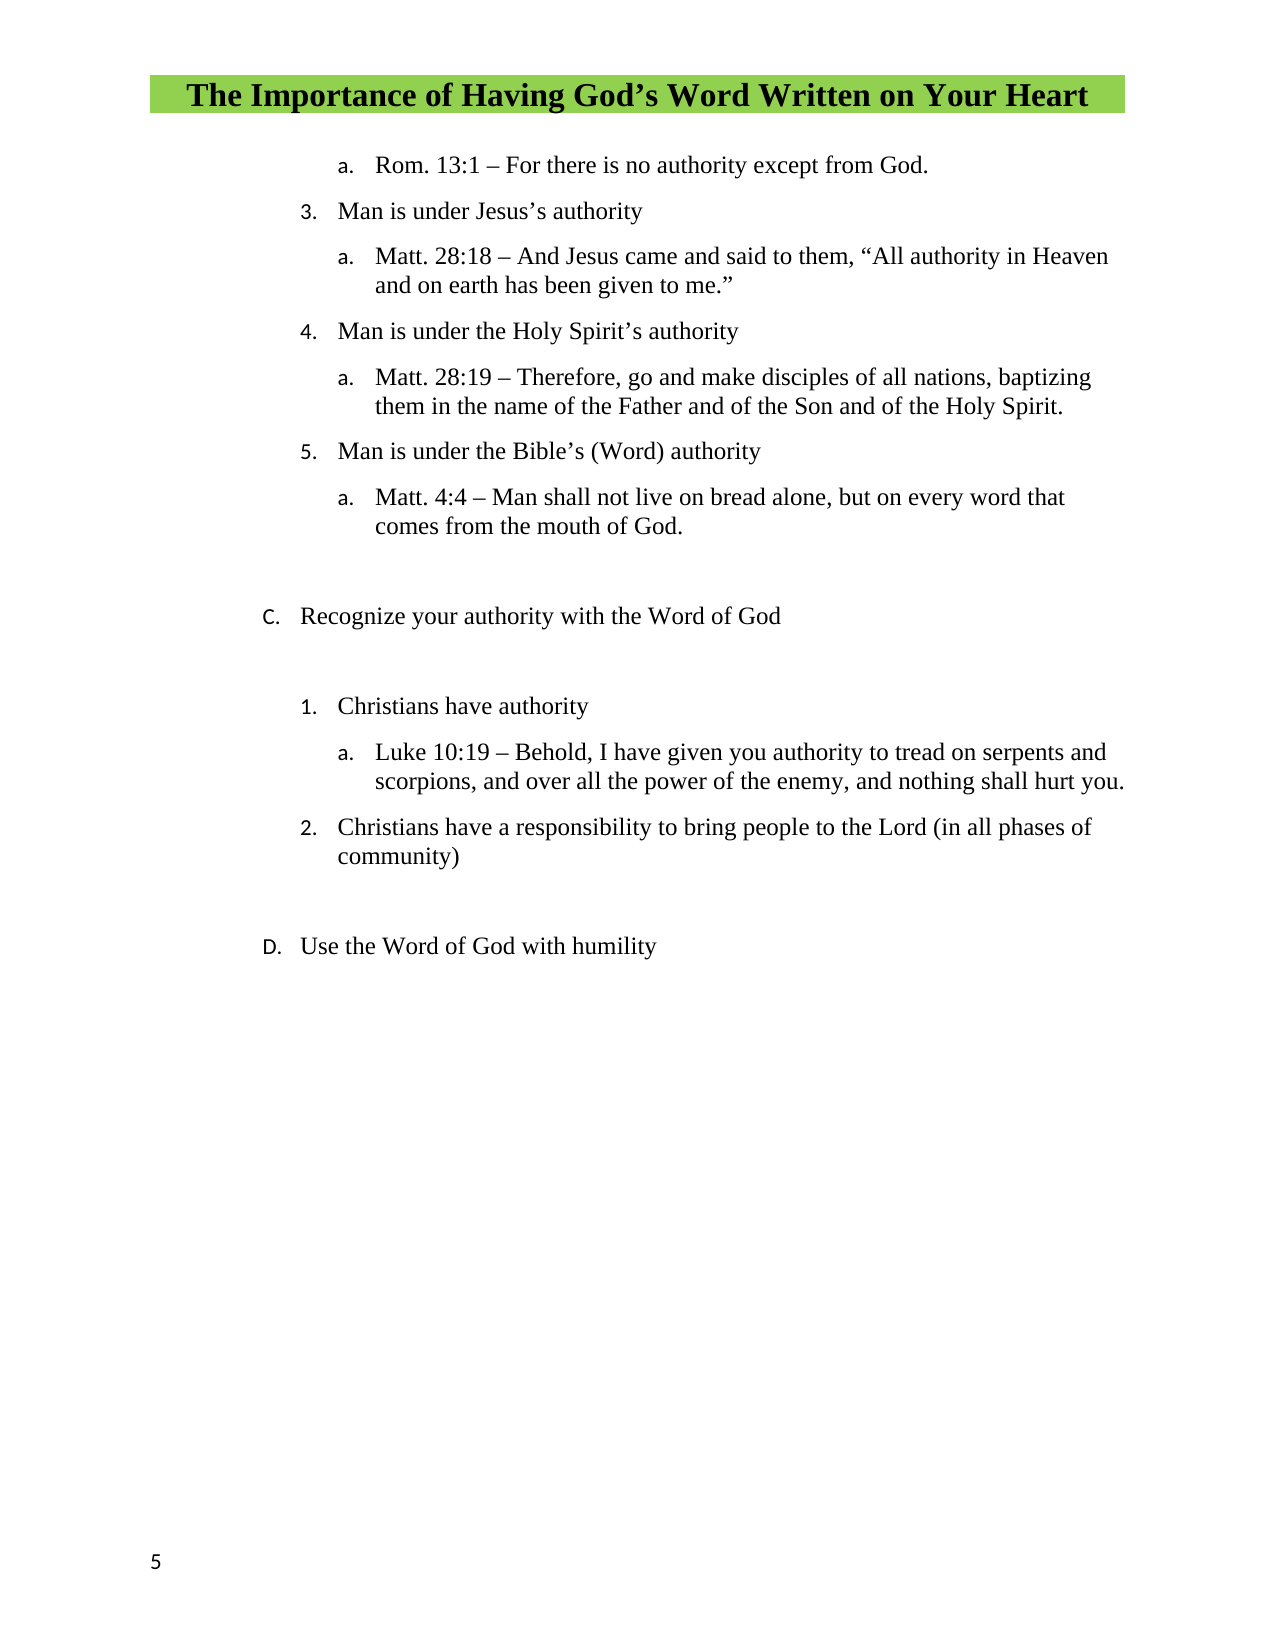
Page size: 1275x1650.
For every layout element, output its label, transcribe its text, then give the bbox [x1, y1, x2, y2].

list Man is under the Bible’s (Word) authority [300, 436, 1125, 465]
list Matt. 4:4 – Man shall not live on bread alone, but on every word that comes from the mouth of God. [337, 482, 1125, 540]
list Rom. 13:1 – For there is no authority except from God. [337, 150, 1125, 179]
list Christians have authority [300, 691, 1125, 721]
list Luke 10:19 – Behold, I have given you authority to tread on serpents and scorpions, and over all the power of the enemy, and nothing shall hurt you. [337, 737, 1125, 795]
list Man is under the Holy Spirit’s authority [300, 316, 1125, 345]
list Matt. 28:19 – Therefore, go and make disciples of all nations, baptizing them in the name of the Father and of the Son and of the Holy Spirit. [337, 362, 1125, 419]
list Matt. 28:18 – And Jesus came and said to them, “All authority in Heaven and on earth has been given to me.” [337, 241, 1125, 299]
list Use the Word of God with humility [262, 931, 1125, 960]
list Man is under Jesus’s authority [300, 196, 1125, 225]
list Recognize your authority with the Word of God [262, 601, 1125, 630]
list Christians have a responsibility to bring people to the Lord (in all phases of community) [300, 812, 1125, 869]
